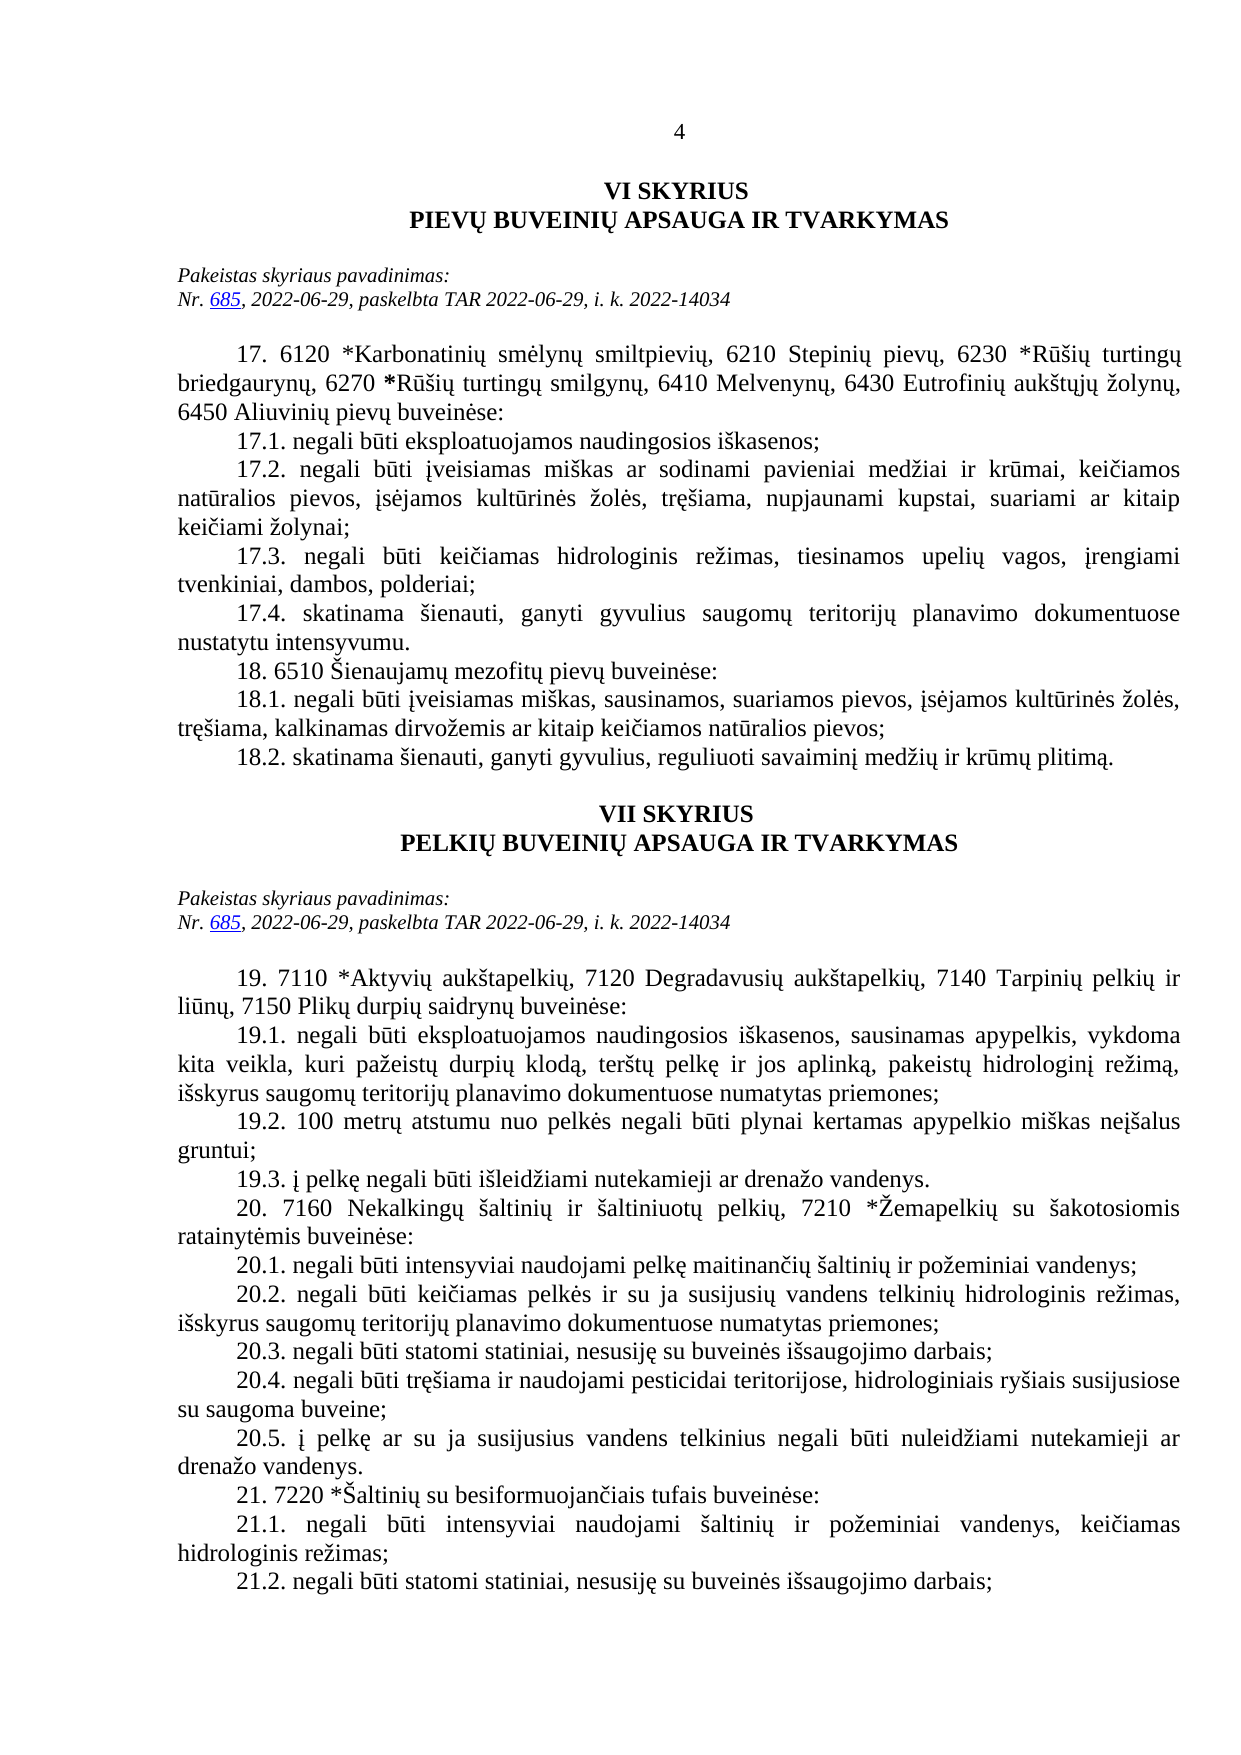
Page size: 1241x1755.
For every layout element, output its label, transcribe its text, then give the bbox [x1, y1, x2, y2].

text 17.2. negali būti įveisiamas miškas ar sodinami pavieniai medžiai ir krūmai, keičiamos natūralios pievos, įsėjamos kultūrinės žolės, tręšiama, nupjaunami kupstai, suariami ar kitaip keičiami žolynai; [177, 454, 1181, 541]
text 20.5. į pelkę ar su ja susijusius vandens telkinius negali būti nuleidžiami nutekamieji ar drenažo vandenys. [177, 1423, 1181, 1480]
text Nr. 685, 2022-06-29, paskelbta TAR 2022-06-29, i. k. 2022-14034 [177, 287, 1181, 311]
text VII SKYRIUS PELKIŲ BUVEINIŲ APSAUGA IR TVARKYMAS [177, 799, 1181, 857]
text Nr. 685, 2022-06-29, paskelbta TAR 2022-06-29, i. k. 2022-14034 [177, 910, 1181, 934]
text 20. 7160 Nekalkingų šaltinių ir šaltiniuotų pelkių, 7210 *Žemapelkių su šakotosiomis ratainytėmis buveinėse: [177, 1193, 1181, 1250]
text 21.1. negali būti intensyviai naudojami šaltinių ir požeminiai vandenys, keičiamas hidrologinis režimas; [177, 1509, 1181, 1566]
subtitle VI SKYRIUS PIEVŲ BUVEINIŲ APSAUGA IR TVARKYMAS [177, 176, 1181, 234]
text 18.2. skatinama šienauti, ganyti gyvulius, reguliuoti savaiminį medžių ir krūmų plitimą. [177, 742, 1181, 771]
text 19.3. į pelkę negali būti išleidžiami nutekamieji ar drenažo vandenys. [177, 1164, 1181, 1193]
text Pakeistas skyriaus pavadinimas: [177, 263, 1181, 287]
text Pakeistas skyriaus pavadinimas: [177, 886, 1181, 910]
text 20.4. negali būti tręšiama ir naudojami pesticidai teritorijose, hidrologiniais ryšiais susijusiose su saugoma buveine; [177, 1365, 1181, 1423]
text 18.1. negali būti įveisiamas miškas, sausinamos, suariamos pievos, įsėjamos kultūrinės žolės, tręšiama, kalkinamas dirvožemis ar kitaip keičiamos natūralios pievos; [177, 684, 1181, 742]
text 17. 6120 *Karbonatinių smėlynų smiltpievių, 6210 Stepinių pievų, 6230 *Rūšių turtingų briedgaurynų, 6270 *Rūšių turtingų smilgynų, 6410 Melvenynų, 6430 Eutrofinių aukštųjų žolynų, 6450 Aliuvinių pievų buveinėse: [177, 339, 1181, 426]
text 18. 6510 Šienaujamų mezofitų pievų buveinėse: [177, 656, 1181, 684]
text 17.3. negali būti keičiamas hidrologinis režimas, tiesinamos upelių vagos, įrengiami tvenkiniai, dambos, polderiai; [177, 541, 1181, 598]
text 19. 7110 *Aktyvių aukštapelkių, 7120 Degradavusių aukštapelkių, 7140 Tarpinių pelkių ir liūnų, 7150 Plikų durpių saidrynų buveinėse: [177, 963, 1181, 1020]
text 20.3. negali būti statomi statiniai, nesusiję su buveinės išsaugojimo darbais; [177, 1336, 1181, 1365]
text 20.1. negali būti intensyviai naudojami pelkę maitinančių šaltinių ir požeminiai vandenys; [177, 1250, 1181, 1279]
text 21.2. negali būti statomi statiniai, nesusiję su buveinės išsaugojimo darbais; [177, 1566, 1181, 1595]
text 20.2. negali būti keičiamas pelkės ir su ja susijusių vandens telkinių hidrologinis režimas, išskyrus saugomų teritorijų planavimo dokumentuose numatytas priemones; [177, 1279, 1181, 1336]
text 19.2. 100 metrų atstumu nuo pelkės negali būti plynai kertamas apypelkio miškas neįšalus gruntui; [177, 1106, 1181, 1164]
text 17.1. negali būti eksploatuojamos naudingosios iškasenos; [177, 426, 1181, 454]
text 21. 7220 *Šaltinių su besiformuojančiais tufais buveinėse: [177, 1480, 1181, 1509]
text 19.1. negali būti eksploatuojamos naudingosios iškasenos, sausinamas apypelkis, vykdoma kita veikla, kuri pažeistų durpių klodą, terštų pelkę ir jos aplinką, pakeistų hidrologinį režimą, išskyrus saugomų teritorijų planavimo dokumentuose numatytas priemones; [177, 1020, 1181, 1106]
text 17.4. skatinama šienauti, ganyti gyvulius saugomų teritorijų planavimo dokumentuose nustatytu intensyvumu. [177, 598, 1181, 656]
